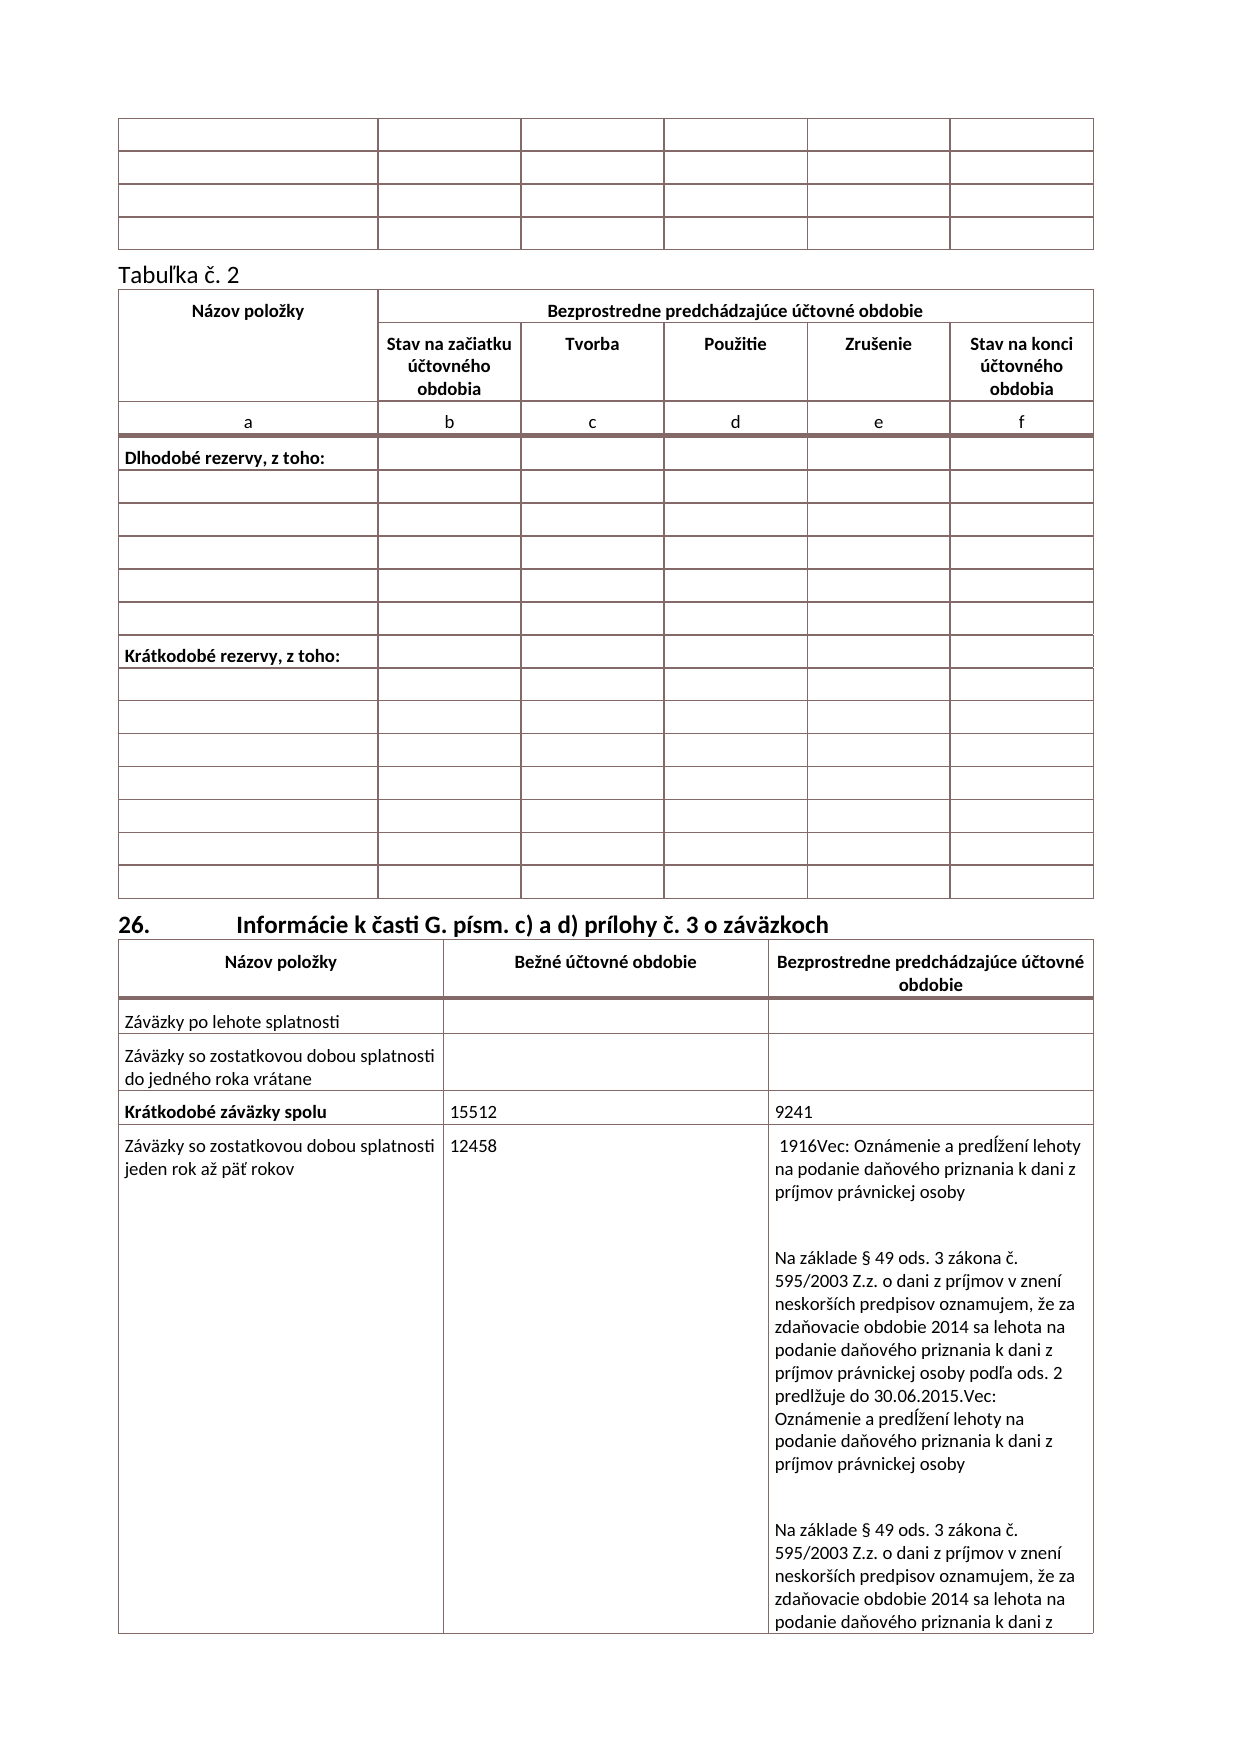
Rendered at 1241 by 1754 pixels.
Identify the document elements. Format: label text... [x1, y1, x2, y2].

table_cell [951, 438, 1093, 469]
table_cell Záväzky so zostatkovou dobou splatnosti do jedného roka vrátane [119, 1034, 443, 1090]
table_cell [808, 119, 949, 150]
table_cell 9241 [769, 1091, 1093, 1124]
table_cell [379, 866, 520, 898]
table_header Bezprostredne predchádzajúce účtovné obdobie [379, 290, 1093, 322]
table_cell [808, 669, 949, 700]
table_cell [951, 701, 1093, 733]
table_cell [379, 152, 520, 183]
table_cell [379, 833, 520, 864]
table_cell [665, 119, 807, 150]
table_cell 1916Vec: Oznámenie a predĺžení lehoty na podanie daňového priznania k dani z príjmov právnickej osoby Na základe § 49 ods. 3 zákona č. 595/2003 Z.z. o dani z príjmov v znení neskorších predpisov oznamujem, že za zdaňovacie obdobie 2014 sa lehota na podanie daňového priznania k dani z príjmov právnickej osoby podľa ods. 2 predlžuje do 30.06.2015.Vec: Oznámenie a predĺžení lehoty na podanie daňového priznania k dani z príjmov právnickej osoby Na základe § 49 ods. 3 zákona č. 595/2003 Z.z. o dani z príjmov v znení neskorších predpisov oznamujem, že za zdaňovacie obdobie 2014 sa lehota na podanie daňového priznania k dani z [769, 1125, 1093, 1633]
table_cell [119, 152, 377, 183]
table_cell [665, 438, 807, 469]
table_cell [665, 570, 807, 601]
table_cell [119, 767, 377, 799]
table_cell [119, 504, 377, 535]
table_cell [951, 833, 1093, 864]
table_cell [522, 800, 663, 832]
table_cell [951, 866, 1093, 898]
table_cell [379, 119, 520, 150]
table_cell [951, 218, 1093, 249]
table_cell [951, 152, 1093, 183]
table_cell Krátkodobé záväzky spolu [119, 1091, 443, 1124]
table_cell [769, 1034, 1093, 1090]
table_cell [665, 701, 807, 733]
table_cell [951, 734, 1093, 766]
table_cell [665, 152, 807, 183]
table_cell [522, 701, 663, 733]
table_header Bezprostredne predchádzajúce účtovné obdobie [769, 940, 1093, 996]
table_cell [522, 471, 663, 502]
table_cell [808, 471, 949, 502]
table_cell [119, 866, 377, 898]
table_cell [951, 603, 1093, 634]
table_header Názov položky [119, 290, 377, 401]
table_cell b [379, 402, 520, 433]
table_cell [379, 734, 520, 766]
table_cell [379, 537, 520, 568]
table_cell [522, 767, 663, 799]
table_cell [522, 218, 663, 249]
table_cell [119, 119, 377, 150]
table_cell [665, 185, 807, 216]
table_cell [808, 701, 949, 733]
text Tabuľka č. 2 [118, 259, 1122, 289]
table_cell Tvorba [522, 323, 663, 400]
table_cell [119, 471, 377, 502]
table_cell [444, 1034, 768, 1090]
table_cell [522, 734, 663, 766]
table_cell [119, 218, 377, 249]
table_cell [808, 866, 949, 898]
table_cell f [951, 402, 1093, 433]
table_cell [808, 438, 949, 469]
table_cell [665, 833, 807, 864]
table_cell Stav na začiatku účtovného obdobia [379, 323, 520, 400]
table_cell [808, 833, 949, 864]
table_cell Záväzky so zostatkovou dobou splatnosti jeden rok až päť rokov [119, 1125, 443, 1633]
table_cell [951, 800, 1093, 832]
table_cell [522, 119, 663, 150]
table_cell a [119, 402, 377, 433]
table_cell Dlhodobé rezervy, z toho: [119, 438, 377, 469]
table_cell [951, 636, 1093, 667]
table_cell [665, 734, 807, 766]
table_cell [951, 471, 1093, 502]
table_cell [665, 669, 807, 700]
table_cell [522, 636, 663, 667]
table_cell d [665, 402, 807, 433]
table_cell [444, 1000, 768, 1033]
table_cell [522, 185, 663, 216]
table_cell [522, 669, 663, 700]
table_cell [808, 152, 949, 183]
table_cell [951, 119, 1093, 150]
table_cell [808, 636, 949, 667]
table_cell [119, 800, 377, 832]
table_cell [379, 570, 520, 601]
table_cell Stav na konci účtovného obdobia [951, 323, 1093, 400]
table_cell [379, 438, 520, 469]
table_cell [522, 537, 663, 568]
table_cell [522, 438, 663, 469]
table_cell [951, 185, 1093, 216]
table_cell [119, 537, 377, 568]
table_cell [379, 701, 520, 733]
table_cell [808, 734, 949, 766]
table_cell [769, 1000, 1093, 1033]
table_cell [808, 504, 949, 535]
table_cell e [808, 402, 949, 433]
table_cell [951, 504, 1093, 535]
table_cell [522, 866, 663, 898]
table_cell Zrušenie [808, 323, 949, 400]
table_cell Použitie [665, 323, 807, 400]
table_cell [379, 603, 520, 634]
table_cell [951, 570, 1093, 601]
table_cell [522, 603, 663, 634]
table_cell c [522, 402, 663, 433]
table_cell [665, 636, 807, 667]
table_cell [119, 603, 377, 634]
table_cell [665, 800, 807, 832]
table_cell [379, 669, 520, 700]
table_cell [379, 218, 520, 249]
table_cell [379, 800, 520, 832]
table_cell [379, 767, 520, 799]
table_cell [808, 603, 949, 634]
table_cell [665, 471, 807, 502]
table_cell [808, 185, 949, 216]
table_cell [951, 767, 1093, 799]
table_cell [379, 185, 520, 216]
table_cell 15512 [444, 1091, 768, 1124]
table_cell [665, 603, 807, 634]
table_cell 12458 [444, 1125, 768, 1633]
table_cell Záväzky po lehote splatnosti [119, 1000, 443, 1033]
table_cell Krátkodobé rezervy, z toho: [119, 636, 377, 667]
table_cell [119, 701, 377, 733]
table_cell [522, 152, 663, 183]
table_cell [379, 504, 520, 535]
table_cell [522, 833, 663, 864]
table_cell [665, 767, 807, 799]
table_cell [522, 570, 663, 601]
table_cell [951, 537, 1093, 568]
table_cell [119, 570, 377, 601]
table_cell [808, 218, 949, 249]
table_cell [379, 471, 520, 502]
table_cell [522, 504, 663, 535]
table_header Bežné účtovné obdobie [444, 940, 768, 996]
text 26. Informácie k časti G. písm. c) a d) prílohy č. 3 o záväzkoch [118, 909, 1122, 939]
table_cell [808, 570, 949, 601]
table_cell [665, 537, 807, 568]
table_header Názov položky [119, 940, 443, 996]
table_cell [119, 734, 377, 766]
table_cell [119, 833, 377, 864]
table_cell [119, 669, 377, 700]
table_cell [808, 537, 949, 568]
table_cell [379, 636, 520, 667]
table_cell [808, 800, 949, 832]
table_cell [951, 669, 1093, 700]
table_cell [665, 504, 807, 535]
table_cell [665, 218, 807, 249]
table_cell [665, 866, 807, 898]
table_cell [808, 767, 949, 799]
table_cell [119, 185, 377, 216]
